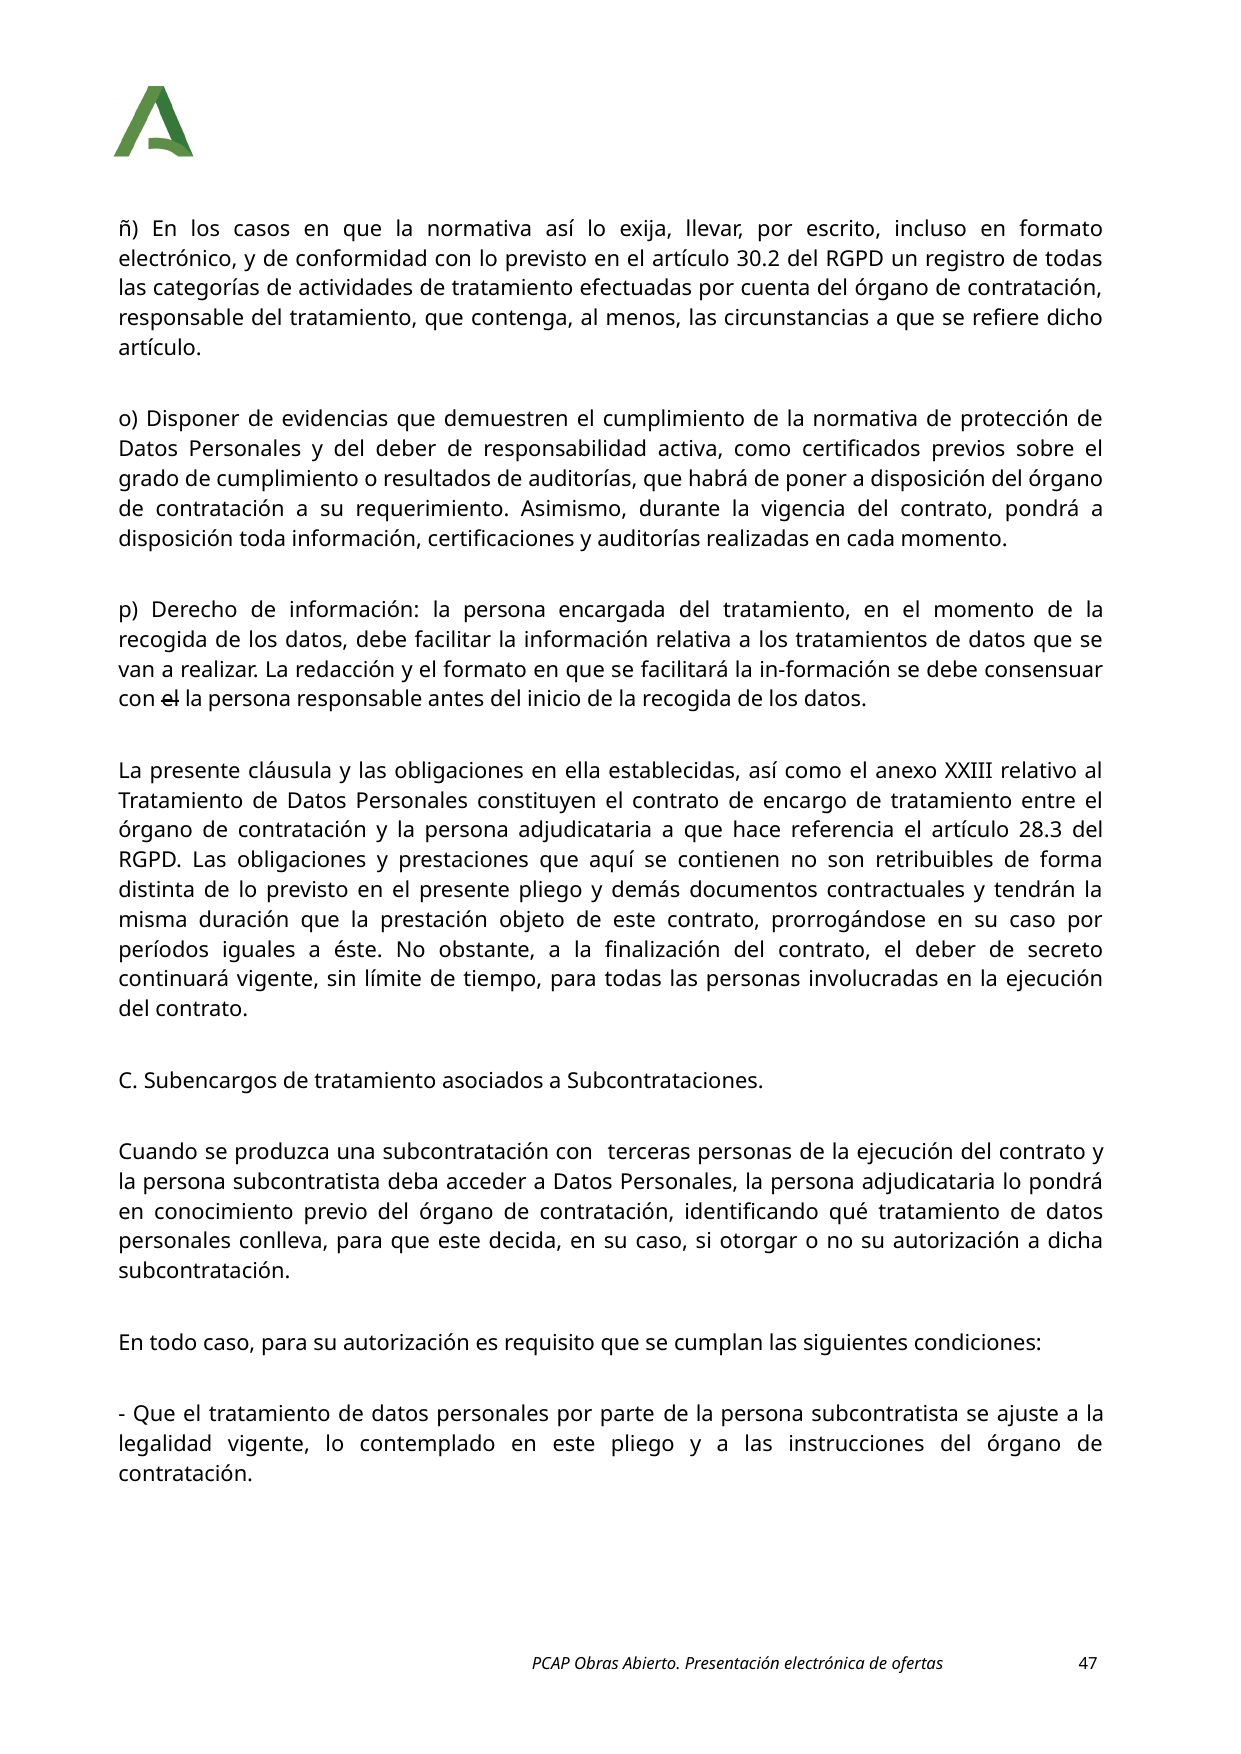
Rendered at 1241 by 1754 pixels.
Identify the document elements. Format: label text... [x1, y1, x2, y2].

text - Que el tratamiento de datos personales por parte de la persona subcontratista se ajuste a la legalidad vigente, lo contemplado en este pliego y a las instrucciones del órgano de contratación. [118, 1398, 1104, 1487]
text o) Disponer de evidencias que demuestren el cumplimiento de la normativa de protección de Datos Personales y del deber de responsabilidad activa, como certificados previos sobre el grado de cumplimiento o resultados de auditorías, que habrá de poner a disposición del órgano de contratación a su requerimiento. Asimismo, durante la vigencia del contrato, pondrá a disposición toda información, certificaciones y auditorías realizadas en cada momento. [118, 403, 1104, 552]
text C. Subencargos de tratamiento asociados a Subcontrataciones. [118, 1064, 1104, 1094]
text En todo caso, para su autorización es requisito que se cumplan las siguientes condiciones: [118, 1327, 1104, 1356]
text ñ) En los casos en que la normativa así lo exija, llevar, por escrito, incluso en formato electrónico, y de conformidad con lo previsto en el artículo 30.2 del RGPD un registro de todas las categorías de actividades de tratamiento efectuadas por cuenta del órgano de contratación, responsable del tratamiento, que contenga, al menos, las circunstancias a que se refiere dicho artículo. [118, 213, 1104, 362]
text p) Derecho de información: la persona encargada del tratamiento, en el momento de la recogida de los datos, debe facilitar la información relativa a los tratamientos de datos que se van a realizar. La redacción y el formato en que se facilitará la in-formación se debe consensuar con el la persona responsable antes del inicio de la recogida de los datos. [118, 594, 1104, 713]
text Cuando se produzca una subcontratación con terceras personas de la ejecución del contrato y la persona subcontratista deba acceder a Datos Personales, la persona adjudicataria lo pondrá en conocimiento previo del órgano de contratación, identificando qué tratamiento de datos personales conlleva, para que este decida, en su caso, si otorgar o no su autorización a dicha subcontratación. [118, 1136, 1104, 1285]
picture [109, 81, 198, 161]
text La presente cláusula y las obligaciones en ella establecidas, así como el anexo XXIII relativo al Tratamiento de Datos Personales constituyen el contrato de encargo de tratamiento entre el órgano de contratación y la persona adjudicataria a que hace referencia el artículo 28.3 del RGPD. Las obligaciones y prestaciones que aquí se contienen no son retribuibles de forma distinta de lo previsto en el presente pliego y demás documentos contractuales y tendrán la misma duración que la prestación objeto de este contrato, prorrogándose en su caso por períodos iguales a éste. No obstante, a la finalización del contrato, el deber de secreto continuará vigente, sin límite de tiempo, para todas las personas involucradas en la ejecución del contrato. [118, 755, 1104, 1023]
